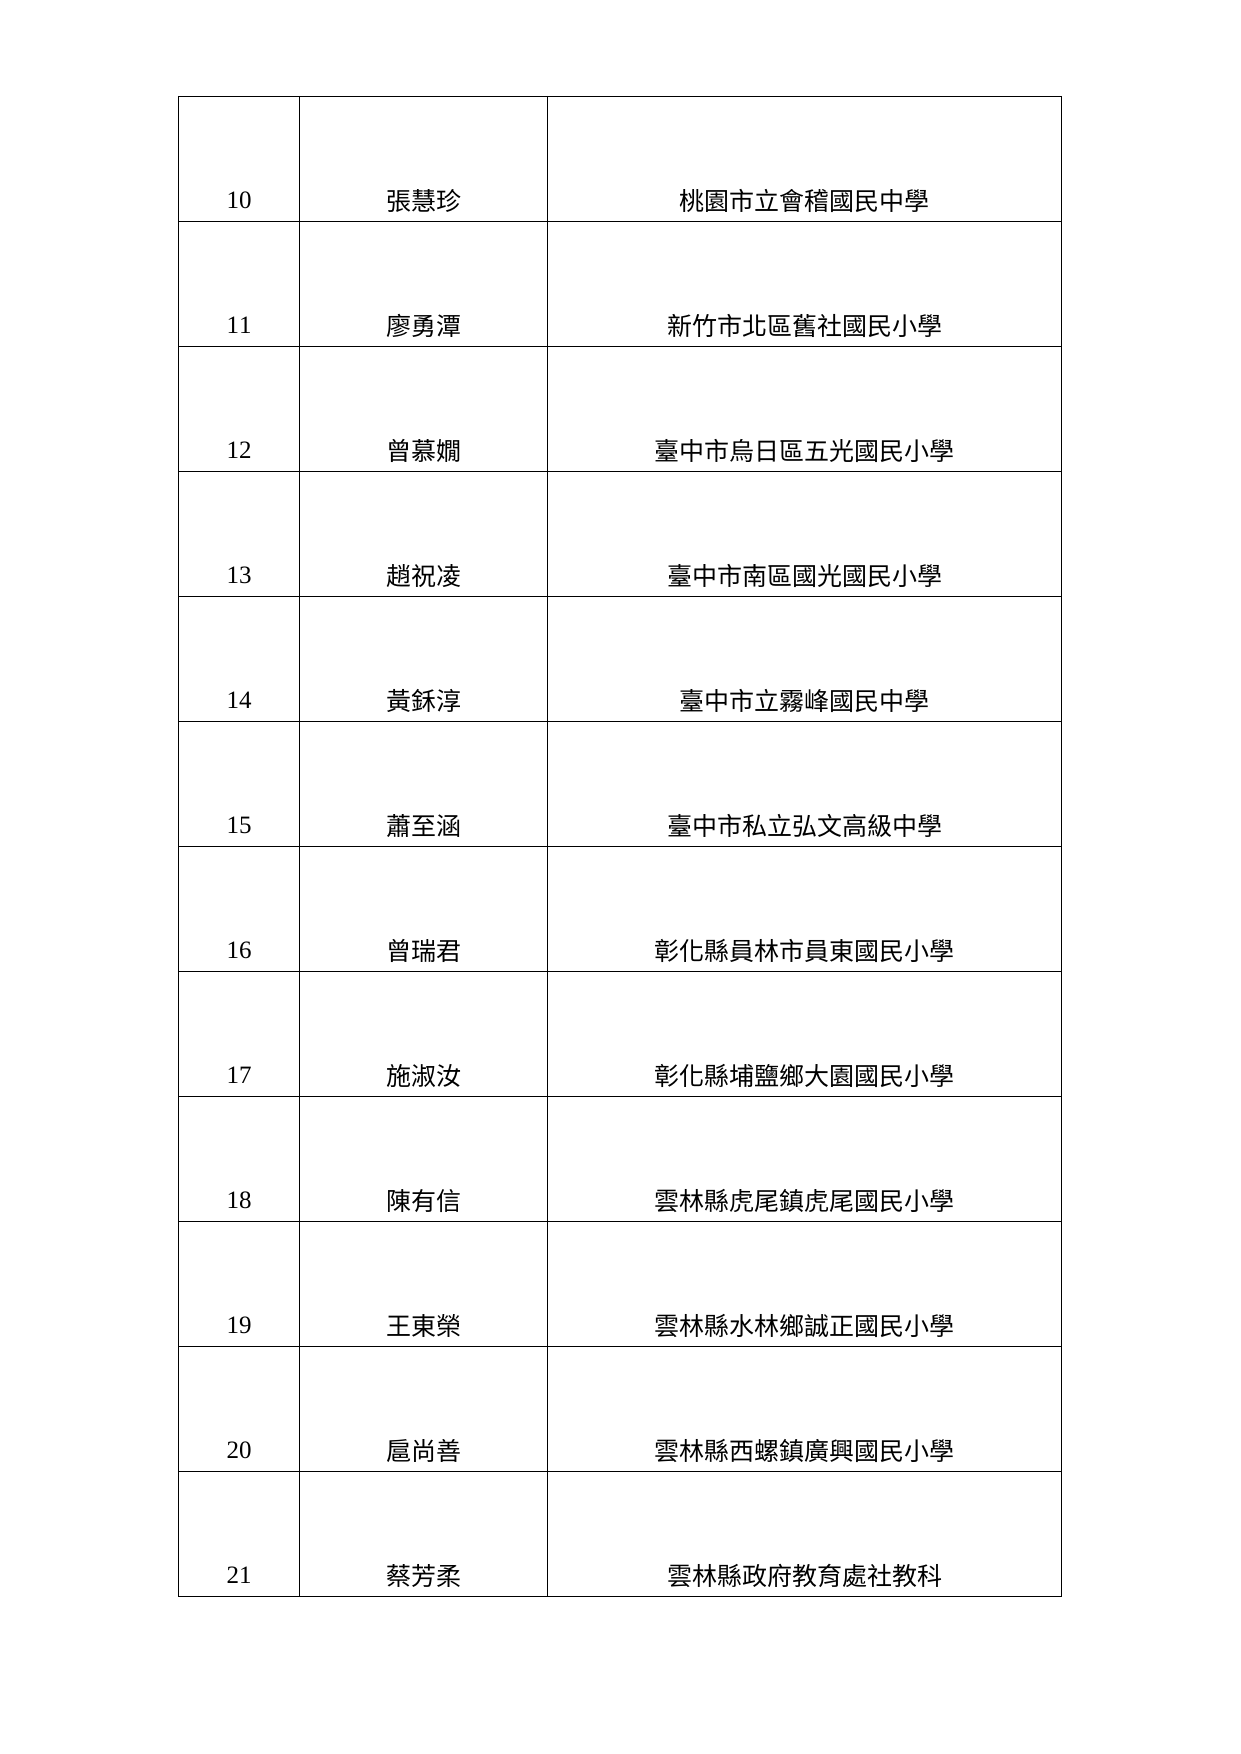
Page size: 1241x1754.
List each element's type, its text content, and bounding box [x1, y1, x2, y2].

table_cell 彰化縣員林市員東國民小學 [548, 847, 1061, 971]
table_cell 雲林縣西螺鎮廣興國民小學 [548, 1347, 1061, 1471]
table_cell 張慧珍 [300, 97, 547, 221]
table_cell 13 [179, 472, 299, 596]
table_cell 新竹市北區舊社國民小學 [548, 222, 1061, 346]
table_cell 臺中市立霧峰國民中學 [548, 597, 1061, 721]
table_cell 20 [179, 1347, 299, 1471]
table_cell 施淑汝 [300, 972, 547, 1096]
table_cell 桃園市立會稽國民中學 [548, 97, 1061, 221]
table_cell 12 [179, 347, 299, 471]
table_cell 彰化縣埔鹽鄉大園國民小學 [548, 972, 1061, 1096]
table_cell 黃鉌淳 [300, 597, 547, 721]
table_cell 14 [179, 597, 299, 721]
table_cell 臺中市烏日區五光國民小學 [548, 347, 1061, 471]
table_cell 17 [179, 972, 299, 1096]
table_cell 陳有信 [300, 1097, 547, 1221]
table_cell 王東榮 [300, 1222, 547, 1346]
table_cell 21 [179, 1472, 299, 1596]
table_cell 扈尚善 [300, 1347, 547, 1471]
table_cell 趙祝凌 [300, 472, 547, 596]
table_cell 18 [179, 1097, 299, 1221]
table_cell 11 [179, 222, 299, 346]
table_cell 雲林縣水林鄉誠正國民小學 [548, 1222, 1061, 1346]
table_cell 19 [179, 1222, 299, 1346]
table_cell 廖勇潭 [300, 222, 547, 346]
table_cell 雲林縣政府教育處社教科 [548, 1472, 1061, 1596]
table_cell 蔡芳柔 [300, 1472, 547, 1596]
table_cell 15 [179, 722, 299, 846]
table_cell 臺中市南區國光國民小學 [548, 472, 1061, 596]
table_cell 16 [179, 847, 299, 971]
table_cell 雲林縣虎尾鎮虎尾國民小學 [548, 1097, 1061, 1221]
table_cell 曾瑞君 [300, 847, 547, 971]
table_cell 蕭至涵 [300, 722, 547, 846]
table_cell 10 [179, 97, 299, 221]
table_cell 臺中市私立弘文高級中學 [548, 722, 1061, 846]
table_cell 曾慕嫺 [300, 347, 547, 471]
